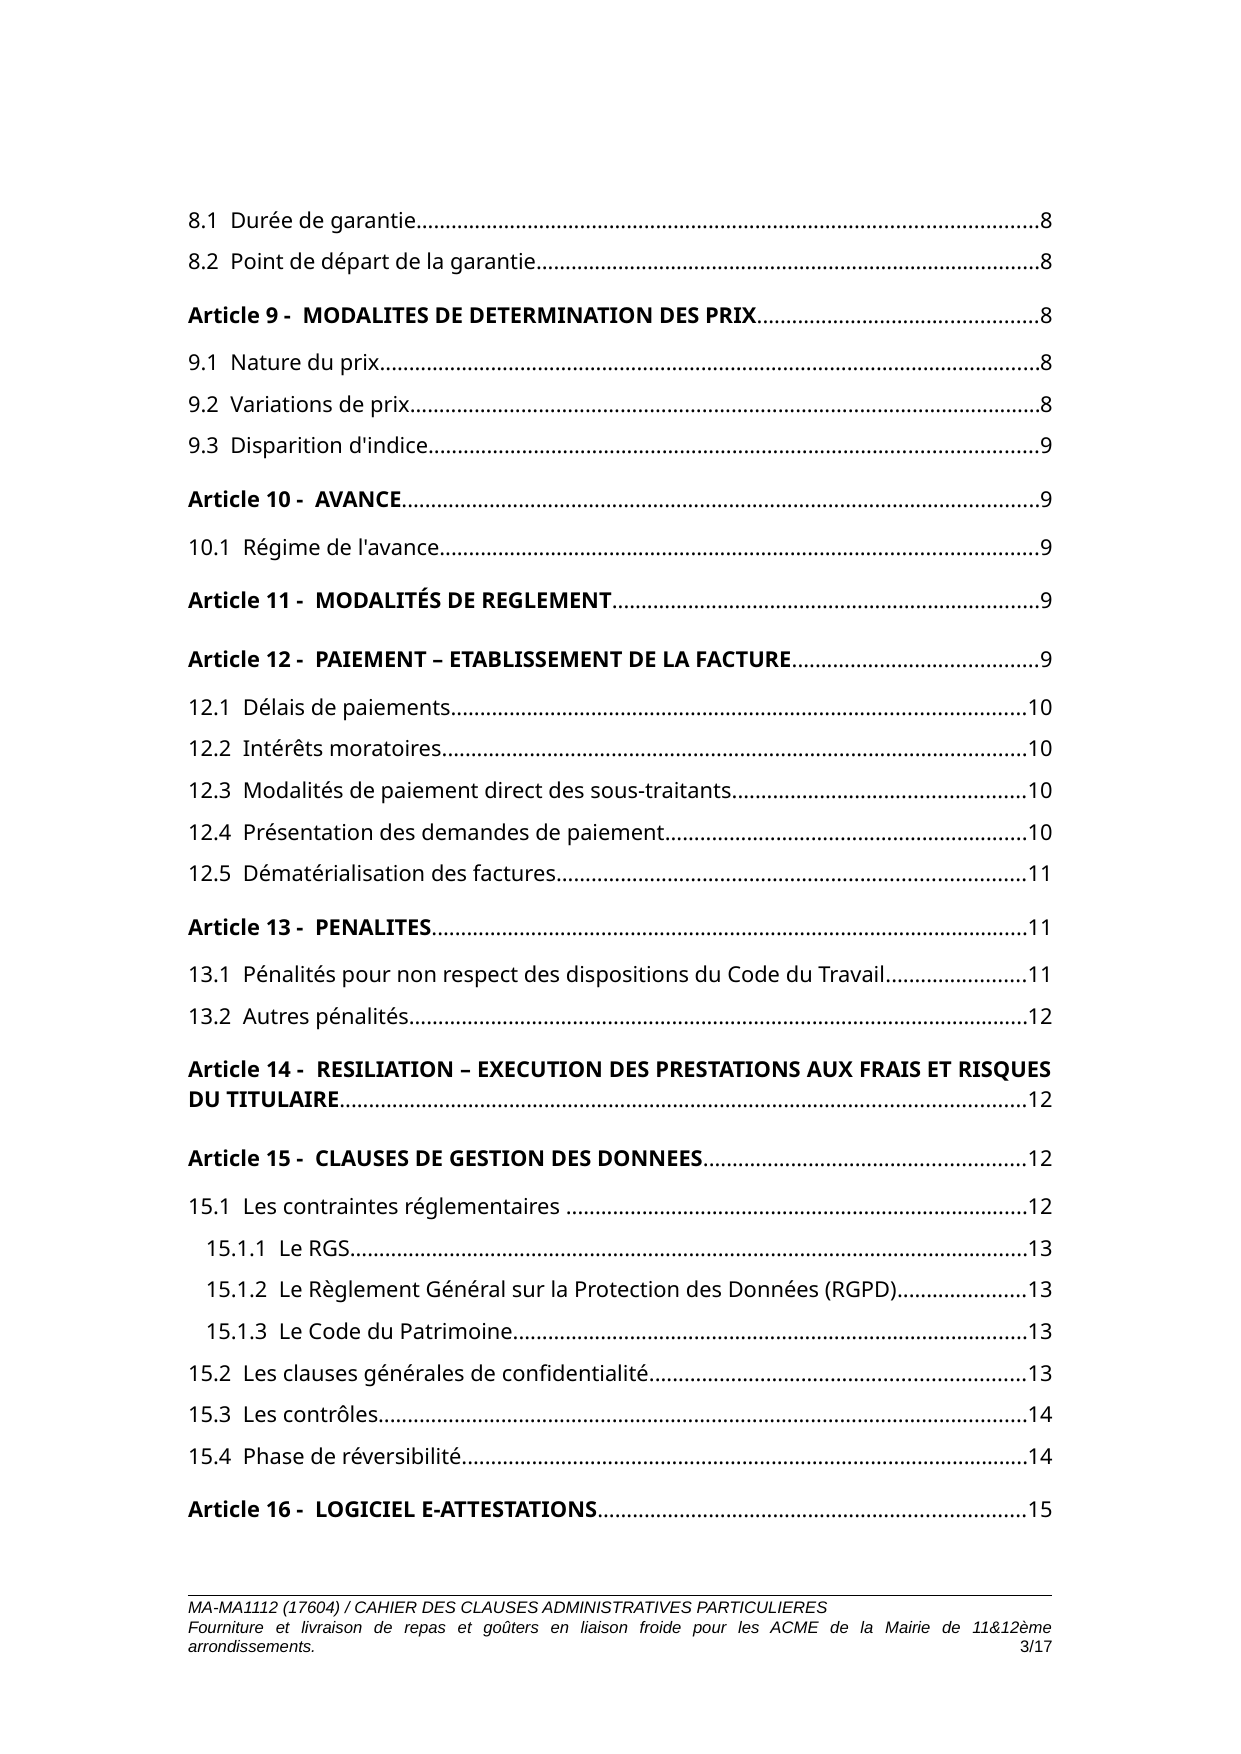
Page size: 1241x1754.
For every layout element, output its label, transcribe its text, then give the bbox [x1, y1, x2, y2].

text 15.1 Les contraintes réglementaires 12 [188, 1191, 1052, 1221]
text Article 16 - LOGICIEL E-ATTESTATIONS 15 [188, 1494, 1052, 1524]
text 13.1 Pénalités pour non respect des dispositions du Code du Travail 11 [188, 959, 1052, 989]
text Article 15 - CLAUSES DE GESTION DES DONNEES 12 [188, 1143, 1052, 1173]
text 13.2 Autres pénalités 12 [188, 1001, 1052, 1031]
text Article 13 - PENALITES 11 [188, 912, 1052, 942]
text 12.2 Intérêts moratoires 10 [188, 733, 1052, 763]
text 9.1 Nature du prix 8 [188, 347, 1052, 377]
text 9.3 Disparition d'indice 9 [188, 431, 1052, 460]
text Article 12 - PAIEMENT – ETABLISSEMENT DE LA FACTURE 9 [188, 644, 1052, 674]
text 15.3 Les contrôles 14 [188, 1399, 1052, 1429]
text 10.1 Régime de l'avance 9 [188, 531, 1052, 561]
text 15.1.3 Le Code du Patrimoine 13 [206, 1316, 1052, 1346]
text 12.4 Présentation des demandes de paiement 10 [188, 817, 1052, 846]
text Article 14 - RESILIATION – EXECUTION DES PRESTATIONS AUX FRAIS ET RISQUES DU TITULAIRE 12 [188, 1054, 1052, 1114]
text 12.3 Modalités de paiement direct des sous-traitants 10 [188, 775, 1052, 805]
text 8.2 Point de départ de la garantie 8 [188, 246, 1052, 276]
text Article 10 - AVANCE 9 [188, 484, 1052, 514]
text Article 11 - MODALITÉS DE REGLEMENT 9 [188, 585, 1052, 615]
text 12.1 Délais de paiements 10 [188, 692, 1052, 721]
text 9.2 Variations de prix 8 [188, 389, 1052, 419]
text 15.4 Phase de réversibilité 14 [188, 1441, 1052, 1471]
text 15.1.1 Le RGS 13 [206, 1233, 1052, 1262]
text 12.5 Dématérialisation des factures 11 [188, 858, 1052, 888]
text 15.2 Les clauses générales de confidentialité 13 [188, 1358, 1052, 1387]
text Article 9 - MODALITES DE DETERMINATION DES PRIX 8 [188, 300, 1052, 329]
text 15.1.2 Le Règlement Général sur la Protection des Données (RGPD) 13 [206, 1274, 1052, 1304]
text 8.1 Durée de garantie 8 [188, 204, 1052, 234]
